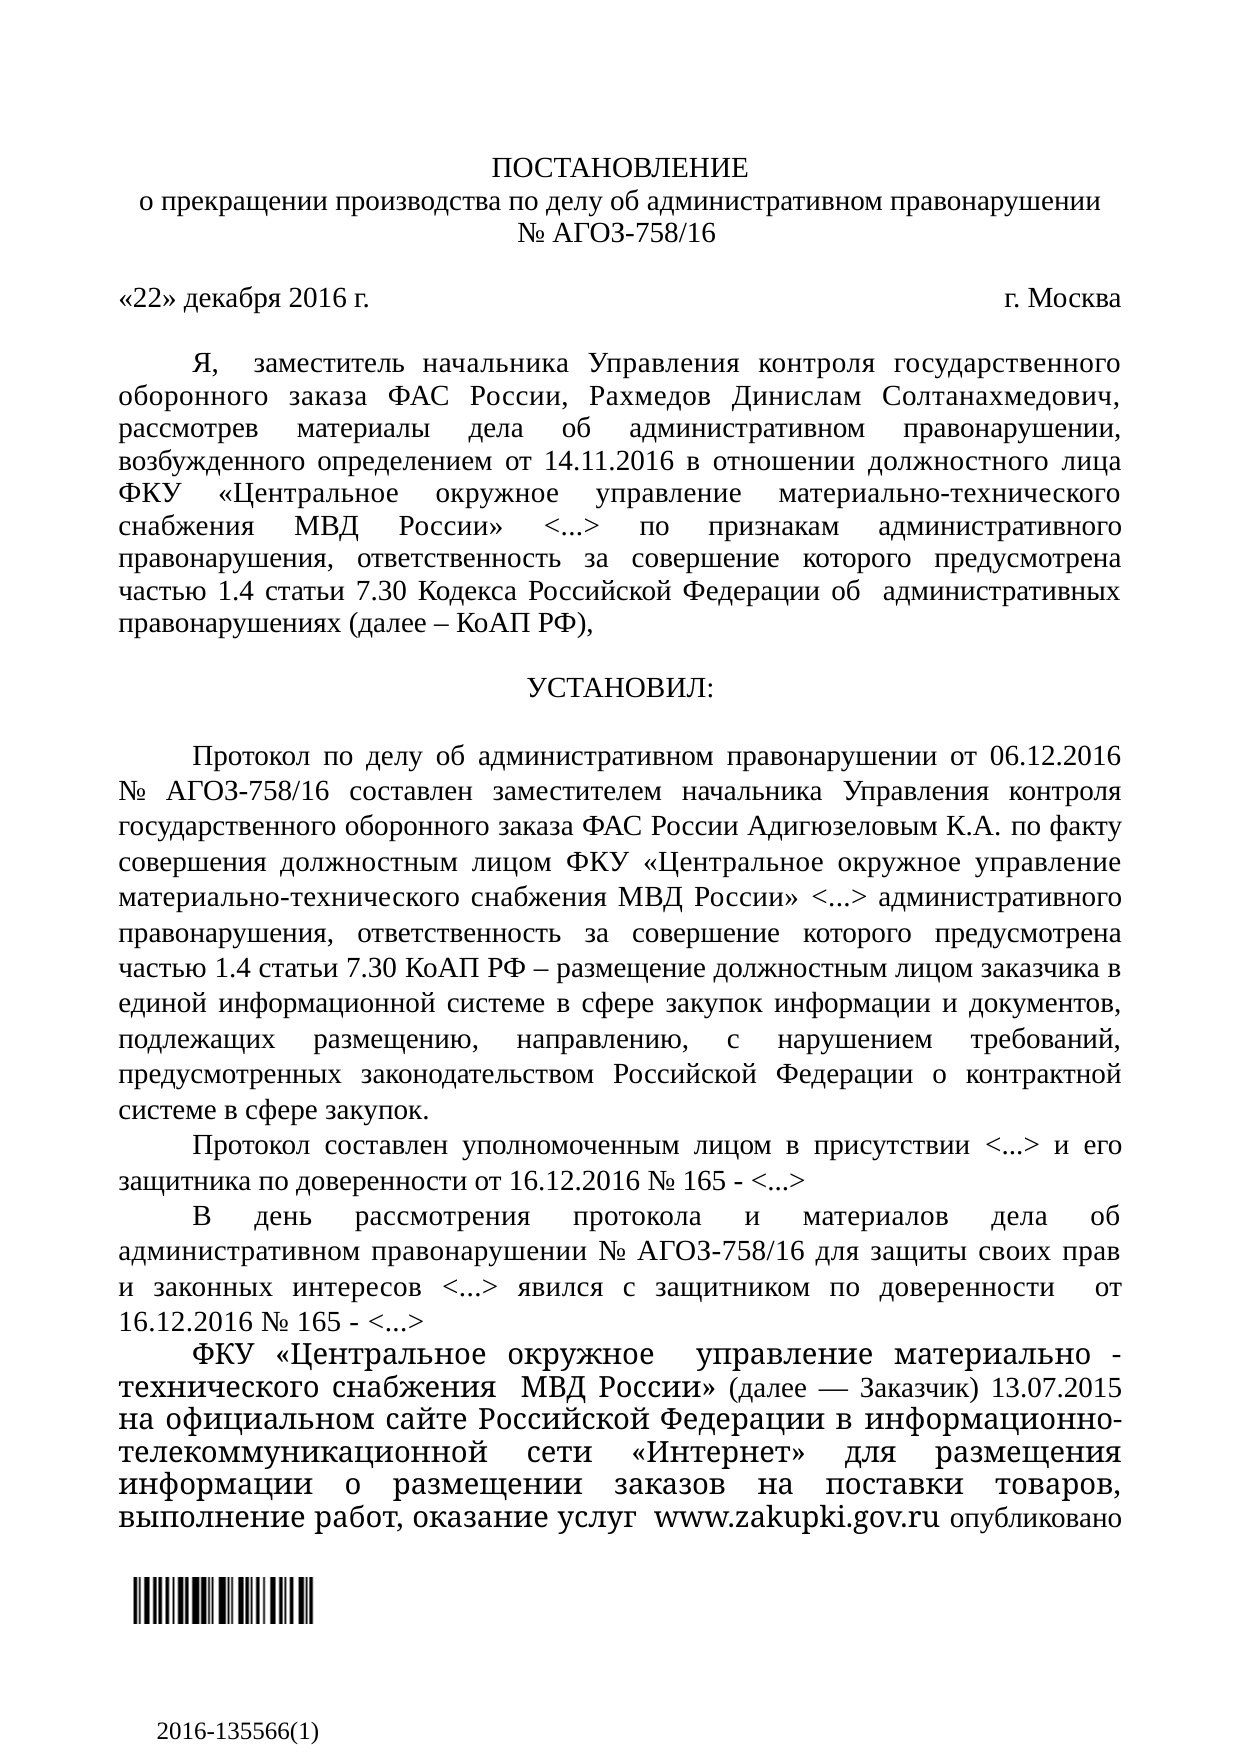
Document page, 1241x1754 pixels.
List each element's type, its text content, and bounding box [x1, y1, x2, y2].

text Протокол составлен уполномоченным лицом в присутствии <...> и его защитника по доверенности от 16.12.2016 № 165 - <...> [118, 1126, 1122, 1197]
text УСТАНОВИЛ: [118, 672, 1122, 704]
subtitle ПОСТАНОВЛЕНИЕ [118, 152, 1122, 184]
text В день рассмотрения протокола и материалов дела об административном правонарушении № АГОЗ-758/16 для защиты своих прав и законных интересов <...> явился с защитником по доверенности от 16.12.2016 № 165 - <...> [118, 1197, 1122, 1339]
text о прекращении производства по делу об административном правонарушении № АГОЗ-758/16 [118, 184, 1122, 249]
text Протокол по делу об административном правонарушении от 06.12.2016 № АГОЗ-758/16 составлен заместителем начальника Управления контроля государственного оборонного заказа ФАС России Адигюзеловым К.А. по факту совершения должностным лицом ФКУ «Центральное окружное управление материально-технического снабжения МВД России» <...> административного правонарушения, ответственность за совершение которого предусмотрена частью 1.4 статьи 7.30 КоАП РФ – размещение должностным лицом заказчика в единой информационной системе в сфере закупок информации и документов, подлежащих размещению, направлению, с нарушением требований, предусмотренных законодательством Российской Федерации о контрактной системе в сфере закупок. [118, 737, 1122, 1126]
picture [118, 1577, 331, 1624]
text Я, заместитель начальника Управления контроля государственного оборонного заказа ФАС России, Рахмедов Динислам Солтанахмедович, рассмотрев материалы дела об административном правонарушении, возбужденного определением от 14.11.2016 в отношении должностного лица ФКУ «Центральное окружное управление материально-технического снабжения МВД России» <...> по признакам административного правонарушения, ответственность за совершение которого предусмотрена частью 1.4 статьи 7.30 Кодекса Российской Федерации об административных правонарушениях (далее – КоАП РФ), [118, 347, 1122, 639]
text «22» декабря 2016 г. г. Москва [118, 282, 1122, 314]
text ФКУ «Центральное окружное управление материально - технического снабжения МВД России» (далее — Заказчик) 13.07.2015 на официальном сайте Российской Федерации в информационно-телекоммуникационной сети «Интернет» для размещения информации о размещении заказов на поставки товаров, выполнение работ, оказание услуг www.zakupki.gov.ru опубликовано [118, 1339, 1122, 1534]
